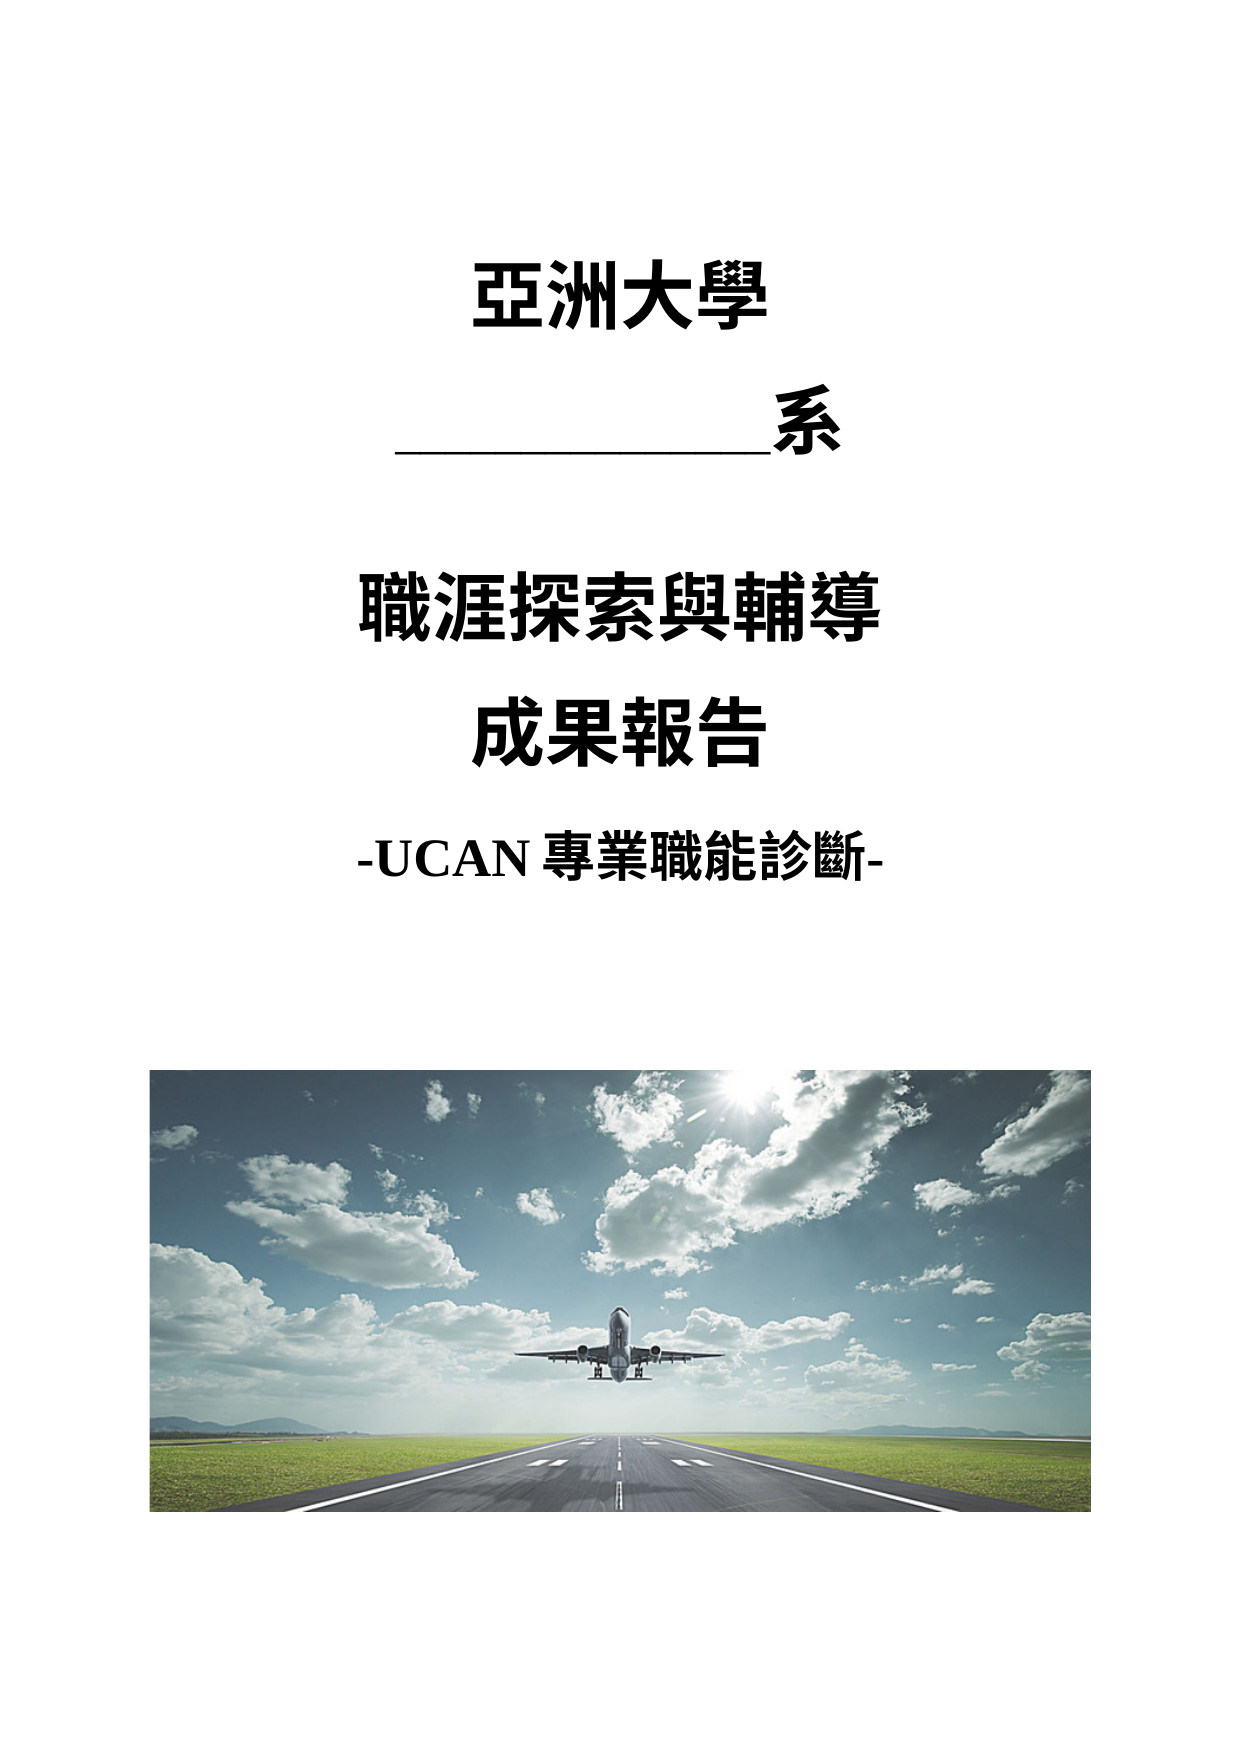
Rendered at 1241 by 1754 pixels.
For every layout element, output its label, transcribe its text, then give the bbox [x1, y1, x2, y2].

text _______________系 [74, 343, 1166, 468]
text -UCAN專業職能診斷- [74, 780, 1166, 905]
text 成果報告 [74, 655, 1166, 780]
text 亞洲大學 [74, 218, 1166, 343]
text 職涯探索與輔導 [74, 530, 1166, 655]
